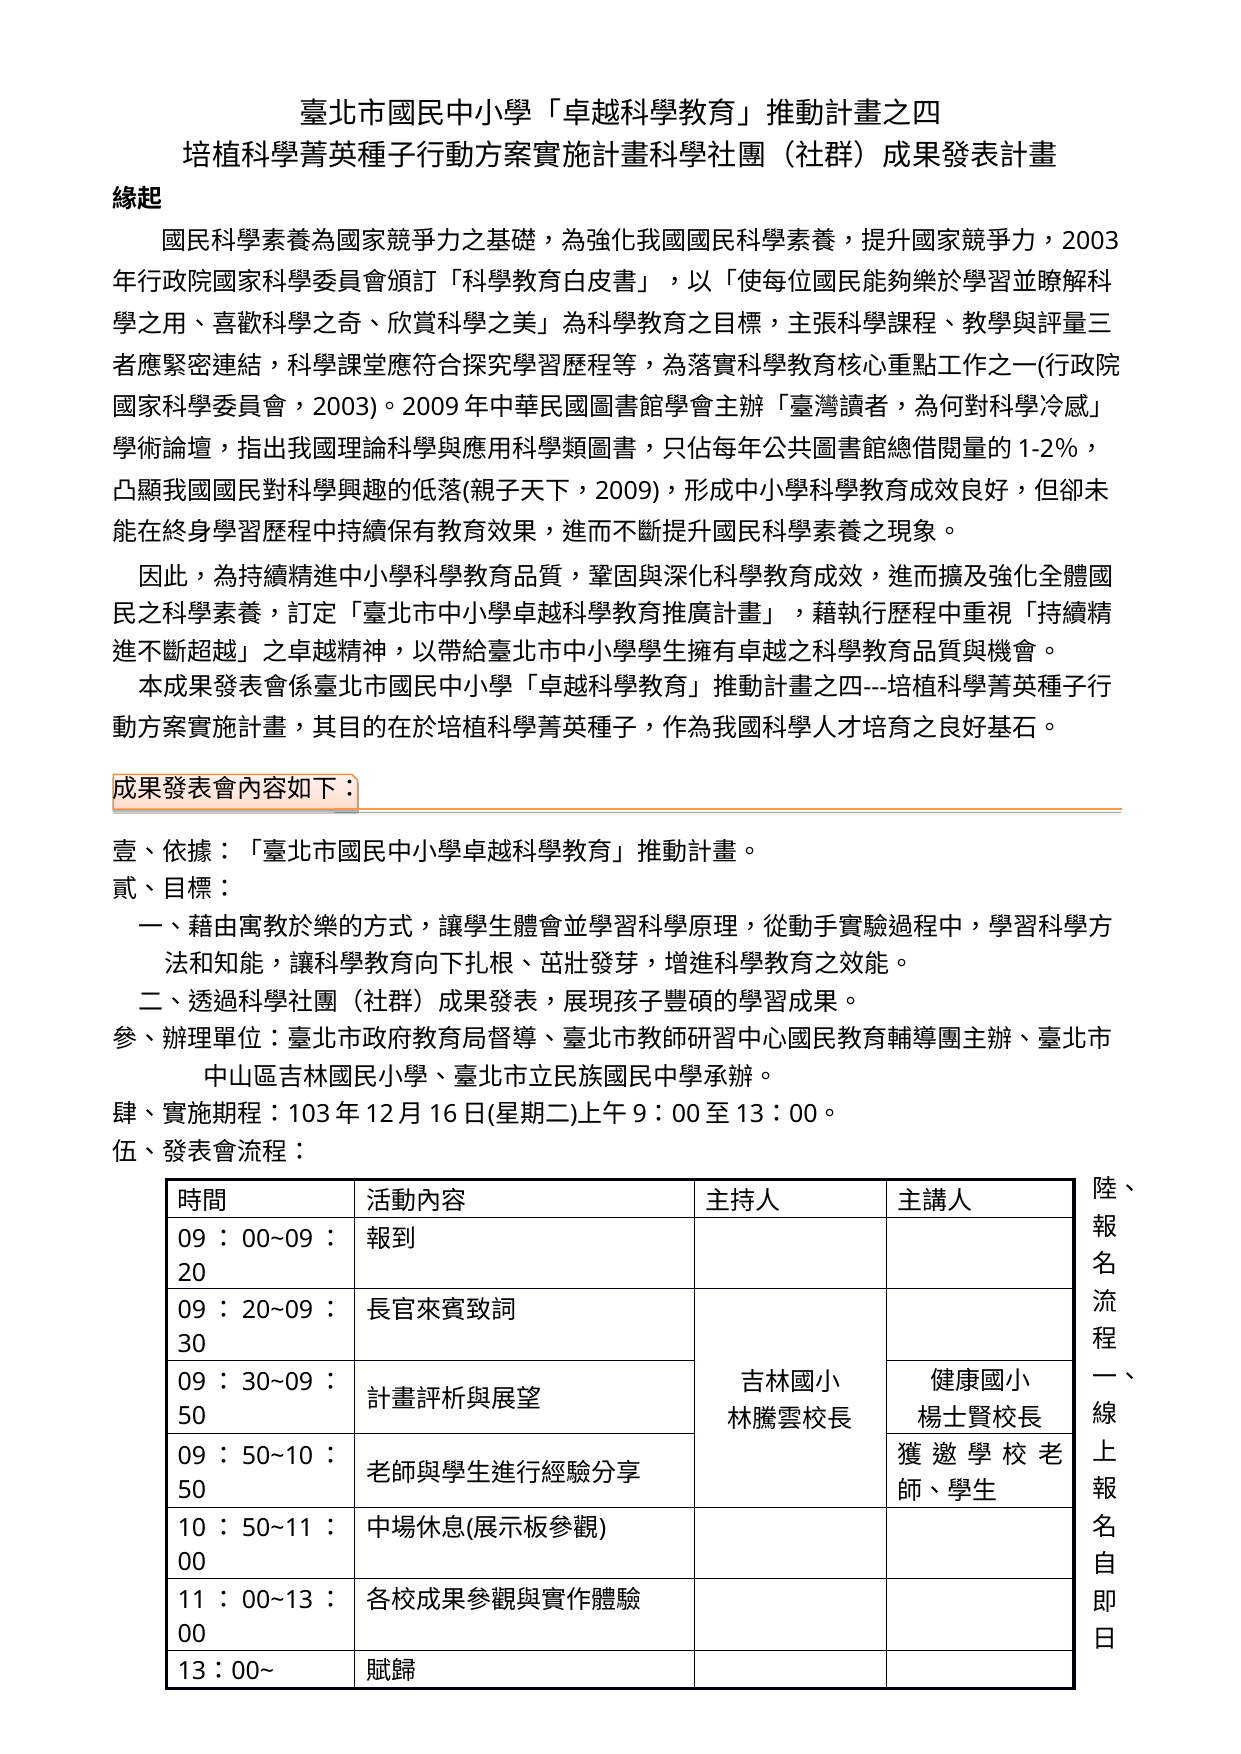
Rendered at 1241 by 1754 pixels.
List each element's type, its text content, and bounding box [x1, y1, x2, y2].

text 貳、目標： [112, 862, 1128, 899]
text 中山區吉林國民小學、臺北市立民族國民中學承辦。 [112, 1049, 1128, 1087]
table_cell [887, 1508, 1072, 1578]
table_cell 老師與學生進行經驗分享 [355, 1434, 694, 1507]
table_cell 09：50~10：50 [168, 1434, 354, 1507]
table_header 主講人 [887, 1181, 1072, 1217]
table_cell [887, 1289, 1072, 1360]
table_cell 09：30~09：50 [168, 1361, 354, 1433]
text 本成果發表會係臺北市國民中小學「卓越科學教育」推動計畫之四---培植科學菁英種子行動方案實施計畫，其目的在於培植科學菁英種子，作為我國科學人才培育之良好基石。 [112, 662, 1128, 745]
text 國民科學素養為國家競爭力之基礎，為強化我國國民科學素養，提升國家競爭力，2003年行政院國家科學委員會頒訂「科學教育白皮書」，以「使每位國民能夠樂於學習並瞭解科學之用、喜歡科學之奇、欣賞科學之美」為科學教育之目標，主張科學課程、教學與評量三者應緊密連結，科學課堂應符合探究學習歷程等，為落實科學教育核心重點工作之一(行政院國家科學委員會，2003)。2009年中華民國圖書館學會主辦「臺灣讀者，為何對科學冷感」學術論壇，指出我國理論科學與應用科學類圖書，只佔每年公共圖書館總借閱量的1-2％，凸顯我國國民對科學興趣的低落(親子天下，2009)，形成中小學科學教育成效良好，但卻未能在終身學習歷程中持續保有教育效果，進而不斷提升國民科學素養之現象。 [112, 216, 1128, 549]
table_cell [887, 1579, 1072, 1649]
text 緣起 [112, 174, 1128, 216]
text 二、透過科學社團（社群）成果發表，展現孩子豐碩的學習成果。 [112, 974, 1128, 1012]
table_cell 計畫評析與展望 [355, 1361, 694, 1433]
text 陸、報名流程 [112, 1162, 1128, 1349]
table_cell [887, 1651, 1072, 1687]
table_cell 09：20~09：30 [168, 1289, 354, 1360]
text 臺北市國民中小學「卓越科學教育」推動計畫之四 [112, 89, 1128, 132]
table_cell 長官來賓致詞 [355, 1289, 694, 1360]
table_cell 13：00~ [168, 1651, 354, 1687]
text 成果發表會內容如下： [112, 764, 1128, 805]
table_cell [695, 1651, 886, 1687]
table_cell 09：00~09：20 [168, 1218, 354, 1288]
table_cell 獲邀學校老師、學生 [887, 1434, 1072, 1507]
text 法和知能，讓科學教育向下扎根、茁壯發芽，增進科學教育之效能。 [112, 937, 1128, 974]
table_cell 健康國小 楊士賢校長 [887, 1361, 1072, 1433]
table_cell 賦歸 [355, 1651, 694, 1687]
table_cell [695, 1508, 886, 1578]
table_header 活動內容 [355, 1181, 694, 1217]
table_cell 各校成果參觀與實作體驗 [355, 1579, 694, 1649]
table_cell 10：50~11：00 [168, 1508, 354, 1578]
text 因此，為持續精進中小學科學教育品質，鞏固與深化科學教育成效，進而擴及強化全體國民之科學素養，訂定「臺北市中小學卓越科學教育推廣計畫」，藉執行歷程中重視「持續精進不斷超越」之卓越精神，以帶給臺北市中小學學生擁有卓越之科學教育品質與機會。 [112, 549, 1128, 662]
text 一、線上報名自即日起至103年12月15日(星期一)止，至臺北市教師在職研習網 [112, 1349, 165, 1649]
table_cell 11：00~13：00 [168, 1579, 354, 1649]
table_header 時間 [168, 1181, 354, 1217]
table_cell 吉林國小 林騰雲校長 [695, 1289, 886, 1507]
table_cell 中場休息(展示板參觀) [355, 1508, 694, 1578]
text 肆、實施期程：103年12月16日(星期二)上午9：00至13：00。 [112, 1087, 1128, 1124]
table_header 主持人 [695, 1181, 886, 1217]
text 伍、發表會流程： [112, 1124, 1128, 1162]
table_cell 報到 [355, 1218, 694, 1288]
table_cell [887, 1218, 1072, 1288]
table_cell [695, 1579, 886, 1649]
text 壹、依據：「臺北市國民中小學卓越科學教育」推動計畫。 [112, 824, 1128, 862]
text 一、線上報名自即日起至103年12月15日(星期一)止，至臺北市教師在職研習網 [1076, 1349, 1128, 1649]
text 一、藉由寓教於樂的方式，讓學生體會並學習科學原理，從動手實驗過程中，學習科學方 [112, 899, 1128, 937]
table_cell [695, 1218, 886, 1288]
text 培植科學菁英種子行動方案實施計畫科學社團（社群）成果發表計畫 [112, 132, 1128, 174]
text 參、辦理單位：臺北市政府教育局督導、臺北市教師研習中心國民教育輔導團主辦、臺北市 [112, 1012, 1128, 1049]
